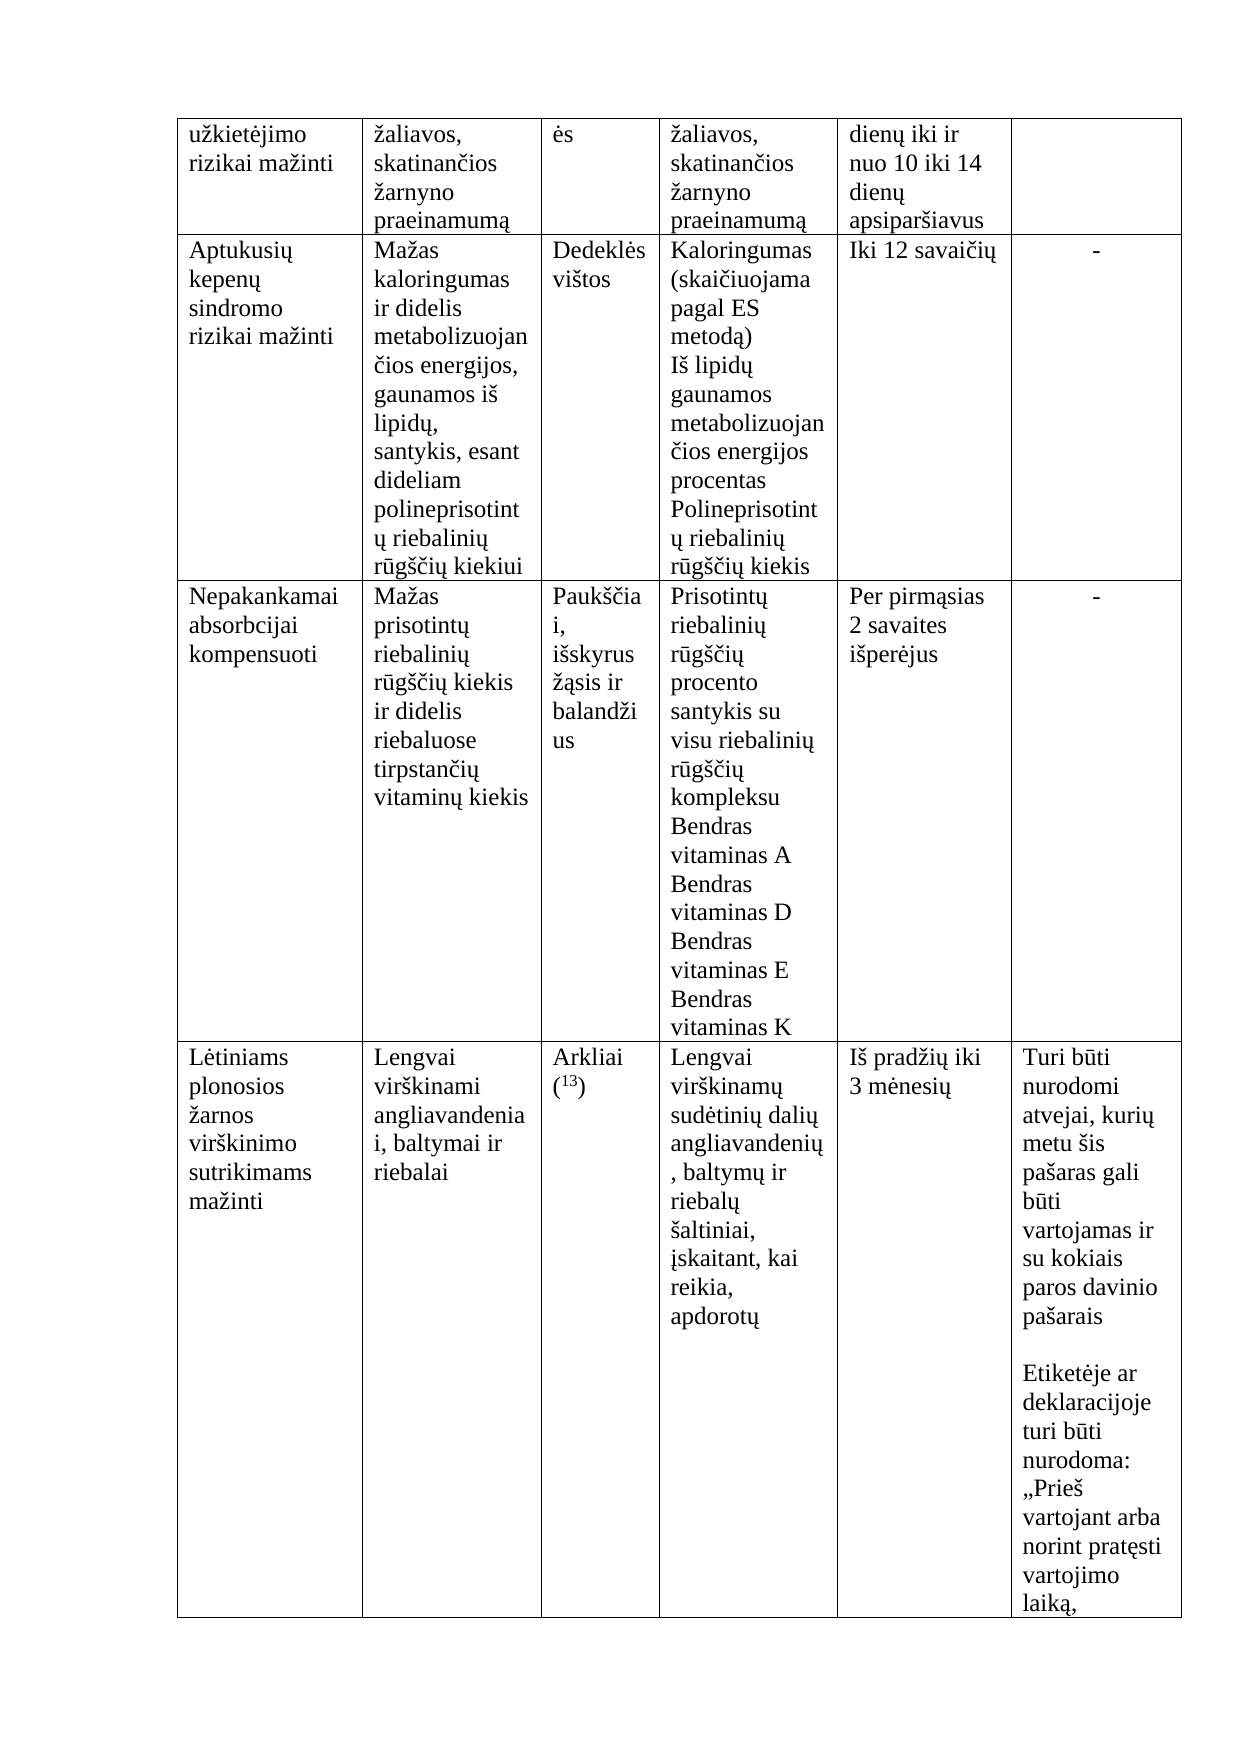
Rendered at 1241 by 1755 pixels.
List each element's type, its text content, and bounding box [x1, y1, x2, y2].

table_cell Iš pradžių iki 3 mėnesių [838, 1042, 1011, 1617]
table_cell Arkliai (13) [542, 1042, 659, 1617]
table_cell Lėtiniams plonosios žarnos virškinimo sutrikimams mažinti [178, 1042, 362, 1617]
table_cell Prisotintų riebalinių rūgščių procento santykis su visu riebalinių rūgščių kompleksu Bendras vitaminas A Bendras vitaminas D Bendras vitaminas E Bendras vitaminas K [660, 581, 837, 1041]
table_cell ės [542, 119, 659, 234]
table_cell Mažas kaloringumas ir didelis metabolizuojančios energijos, gaunamos iš lipidų, santykis, esant dideliam polineprisotintų riebalinių rūgščių kiekiui [363, 235, 541, 580]
table_cell Dedeklės vištos [542, 235, 659, 580]
table_cell Iki 12 savaičių [838, 235, 1011, 580]
table_cell Lengvai virškinamų sudėtinių dalių angliavandenių, baltymų ir riebalų šaltiniai, įskaitant, kai reikia, apdorotų [660, 1042, 837, 1617]
table_cell - [1012, 119, 1181, 234]
table_cell Aptukusių kepenų sindromo rizikai mažinti [178, 235, 362, 580]
table_cell Per pirmąsias 2 savaites išperėjus [838, 581, 1011, 1041]
table_cell - [1012, 581, 1181, 1041]
table_cell Mažas prisotintų riebalinių rūgščių kiekis ir didelis riebaluose tirpstančių vitaminų kiekis [363, 581, 541, 1041]
table_cell Lengvai virškinami angliavandeniai, baltymai ir riebalai [363, 1042, 541, 1617]
table_cell Kaloringumas (skaičiuojama pagal ES metodą) Iš lipidų gaunamos metabolizuojančios energijos procentas Polineprisotintų riebalinių rūgščių kiekis [660, 235, 837, 580]
table_cell Nepakankamai absorbcijai kompensuoti [178, 581, 362, 1041]
table_cell Turi būti nurodomi atvejai, kurių metu šis pašaras gali būti vartojamas ir su kokiais paros davinio pašarais Etiketėje ar deklaracijoje turi būti nurodoma: „Prieš vartojant arba norint pratęsti vartojimo laiką, [1012, 1042, 1181, 1617]
table_cell žaliavos, skatinančios žarnyno praeinamumą [660, 119, 837, 234]
table_cell žaliavos, skatinančios žarnyno praeinamumą [363, 119, 541, 234]
table_cell Paukščiai, išskyrus žąsis ir balandžius [542, 581, 659, 1041]
table_cell dienų iki ir nuo 10 iki 14 dienų apsiparšiavus [838, 119, 1011, 234]
table_cell - [1012, 235, 1181, 580]
table_cell užkietėjimo rizikai mažinti [178, 119, 362, 234]
